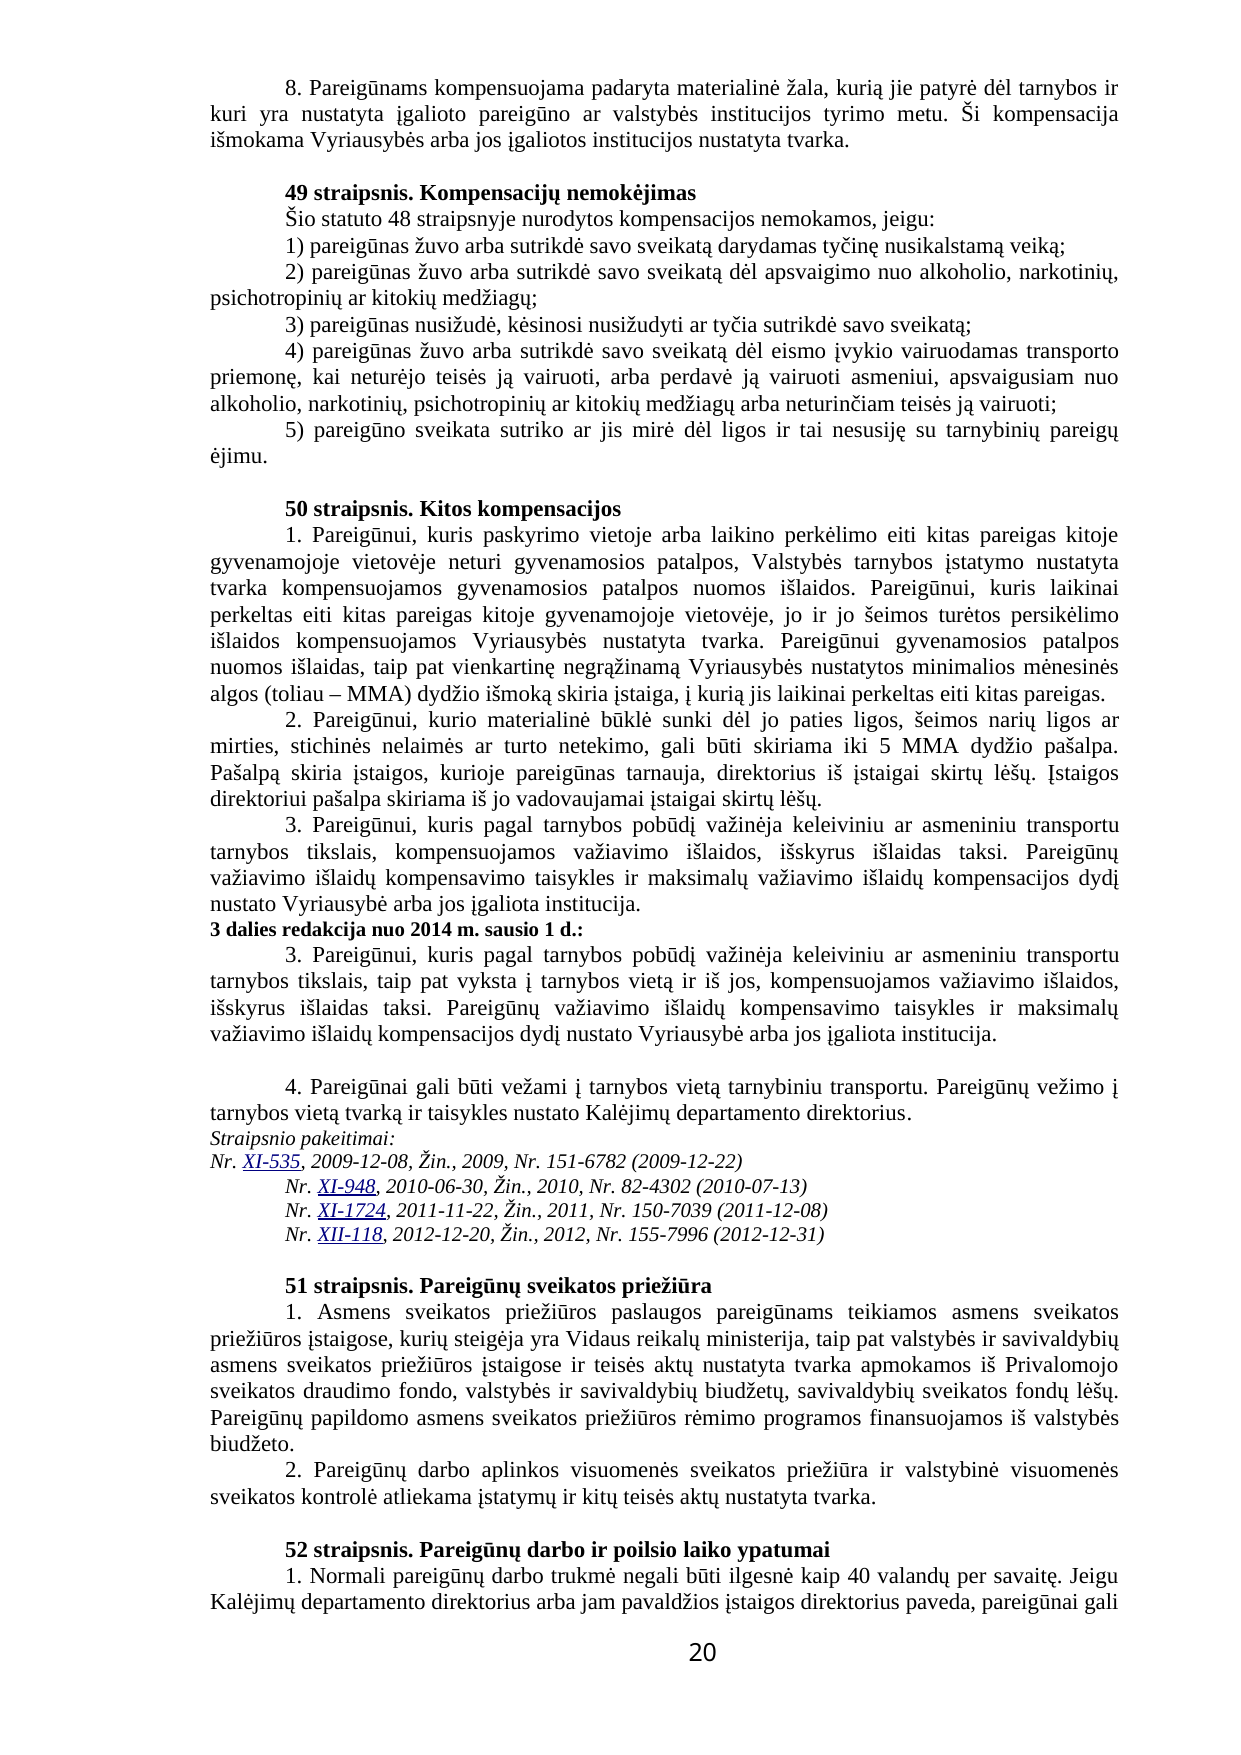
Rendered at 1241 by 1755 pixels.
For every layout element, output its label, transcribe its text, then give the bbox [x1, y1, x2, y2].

text 5) pareigūno sveikata sutriko ar jis mirė dėl ligos ir tai nesusiję su tarnybinių pareigų ėjimu. [210, 416, 1120, 469]
text 50 straipsnis. Kitos kompensacijos [210, 495, 1120, 522]
text Straipsnio pakeitimai: [210, 1125, 1120, 1149]
text 3 dalies redakcija nuo 2014 m. sausio 1 d.: [210, 917, 1120, 941]
text 2) pareigūnas žuvo arba sutrikdė savo sveikatą dėl apsvaigimo nuo alkoholio, narkotinių, psichotropinių ar kitokių medžiagų; [210, 258, 1120, 311]
text Nr. XII-118, 2012-12-20, Žin., 2012, Nr. 155-7996 (2012-12-31) [210, 1222, 1120, 1246]
text 51 straipsnis. Pareigūnų sveikatos priežiūra [210, 1272, 1120, 1298]
text 52 straipsnis. Pareigūnų darbo ir poilsio laiko ypatumai [210, 1536, 1120, 1562]
text 1. Normali pareigūnų darbo trukmė negali būti ilgesnė kaip 40 valandų per savaitę. Jeigu Kalėjimų departamento direktorius arba jam pavaldžios įstaigos direktorius paveda, pareigūnai gali [210, 1562, 1120, 1615]
text 1. Pareigūnui, kuris paskyrimo vietoje arba laikino perkėlimo eiti kitas pareigas kitoje gyvenamojoje vietovėje neturi gyvenamosios patalpos, Valstybės tarnybos įstatymo nustatyta tvarka kompensuojamos gyvenamosios patalpos nuomos išlaidos. Pareigūnui, kuris laikinai perkeltas eiti kitas pareigas kitoje gyvenamojoje vietovėje, jo ir jo šeimos turėtos persikėlimo išlaidos kompensuojamos Vyriausybės nustatyta tvarka. Pareigūnui gyvenamosios patalpos nuomos išlaidas, taip pat vienkartinę negrąžinamą Vyriausybės nustatytos minimalios mėnesinės algos (toliau – MMA) dydžio išmoką skiria įstaiga, į kurią jis laikinai perkeltas eiti kitas pareigas. [210, 522, 1120, 706]
text 4. Pareigūnai gali būti vežami į tarnybos vietą tarnybiniu transportu. Pareigūnų vežimo į tarnybos vietą tvarką ir taisykles nustato Kalėjimų departamento direktorius. [210, 1073, 1120, 1125]
text 2. Pareigūnų darbo aplinkos visuomenės sveikatos priežiūra ir valstybinė visuomenės sveikatos kontrolė atliekama įstatymų ir kitų teisės aktų nustatyta tvarka. [210, 1457, 1120, 1509]
text 49 straipsnis. Kompensacijų nemokėjimas [210, 179, 1120, 205]
text Nr. XI-1724, 2011-11-22, Žin., 2011, Nr. 150-7039 (2011-12-08) [285, 1198, 1120, 1222]
text 3) pareigūnas nusižudė, kėsinosi nusižudyti ar tyčia sutrikdė savo sveikatą; [210, 311, 1120, 337]
text 2. Pareigūnui, kurio materialinė būklė sunki dėl jo paties ligos, šeimos narių ligos ar mirties, stichinės nelaimės ar turto netekimo, gali būti skiriama iki 5 MMA dydžio pašalpa. Pašalpą skiria įstaigos, kurioje pareigūnas tarnauja, direktorius iš įstaigai skirtų lėšų. Įstaigos direktoriui pašalpa skiriama iš jo vadovaujamai įstaigai skirtų lėšų. [210, 706, 1120, 811]
text 3. Pareigūnui, kuris pagal tarnybos pobūdį važinėja keleiviniu ar asmeniniu transportu tarnybos tikslais, kompensuojamos važiavimo išlaidos, išskyrus išlaidas taksi. Pareigūnų važiavimo išlaidų kompensavimo taisykles ir maksimalų važiavimo išlaidų kompensacijos dydį nustato Vyriausybė arba jos įgaliota institucija. [210, 811, 1120, 917]
text 1. Asmens sveikatos priežiūros paslaugos pareigūnams teikiamos asmens sveikatos priežiūros įstaigose, kurių steigėja yra Vidaus reikalų ministerija, taip pat valstybės ir savivaldybių asmens sveikatos priežiūros įstaigose ir teisės aktų nustatyta tvarka apmokamos iš Privalomojo sveikatos draudimo fondo, valstybės ir savivaldybių biudžetų, savivaldybių sveikatos fondų lėšų. Pareigūnų papildomo asmens sveikatos priežiūros rėmimo programos finansuojamos iš valstybės biudžeto. [210, 1298, 1120, 1457]
text 3. Pareigūnui, kuris pagal tarnybos pobūdį važinėja keleiviniu ar asmeniniu transportu tarnybos tikslais, taip pat vyksta į tarnybos vietą ir iš jos, kompensuojamos važiavimo išlaidos, išskyrus išlaidas taksi. Pareigūnų važiavimo išlaidų kompensavimo taisykles ir maksimalų važiavimo išlaidų kompensacijos dydį nustato Vyriausybė arba jos įgaliota institucija. [210, 941, 1120, 1046]
text 4) pareigūnas žuvo arba sutrikdė savo sveikatą dėl eismo įvykio vairuodamas transporto priemonę, kai neturėjo teisės ją vairuoti, arba perdavė ją vairuoti asmeniui, apsvaigusiam nuo alkoholio, narkotinių, psichotropinių ar kitokių medžiagų arba neturinčiam teisės ją vairuoti; [210, 337, 1120, 416]
text Šio statuto 48 straipsnyje nurodytos kompensacijos nemokamos, jeigu: [210, 205, 1120, 232]
text Nr. XI-535, 2009-12-08, Žin., 2009, Nr. 151-6782 (2009-12-22) [210, 1149, 1120, 1173]
text Nr. XI-948, 2010-06-30, Žin., 2010, Nr. 82-4302 (2010-07-13) [285, 1173, 1120, 1198]
text 8. Pareigūnams kompensuojama padaryta materialinė žala, kurią jie patyrė dėl tarnybos ir kuri yra nustatyta įgalioto pareigūno ar valstybės institucijos tyrimo metu. Ši kompensacija išmokama Vyriausybės arba jos įgaliotos institucijos nustatyta tvarka. [210, 73, 1120, 153]
text 1) pareigūnas žuvo arba sutrikdė savo sveikatą darydamas tyčinę nusikalstamą veiką; [210, 232, 1120, 258]
